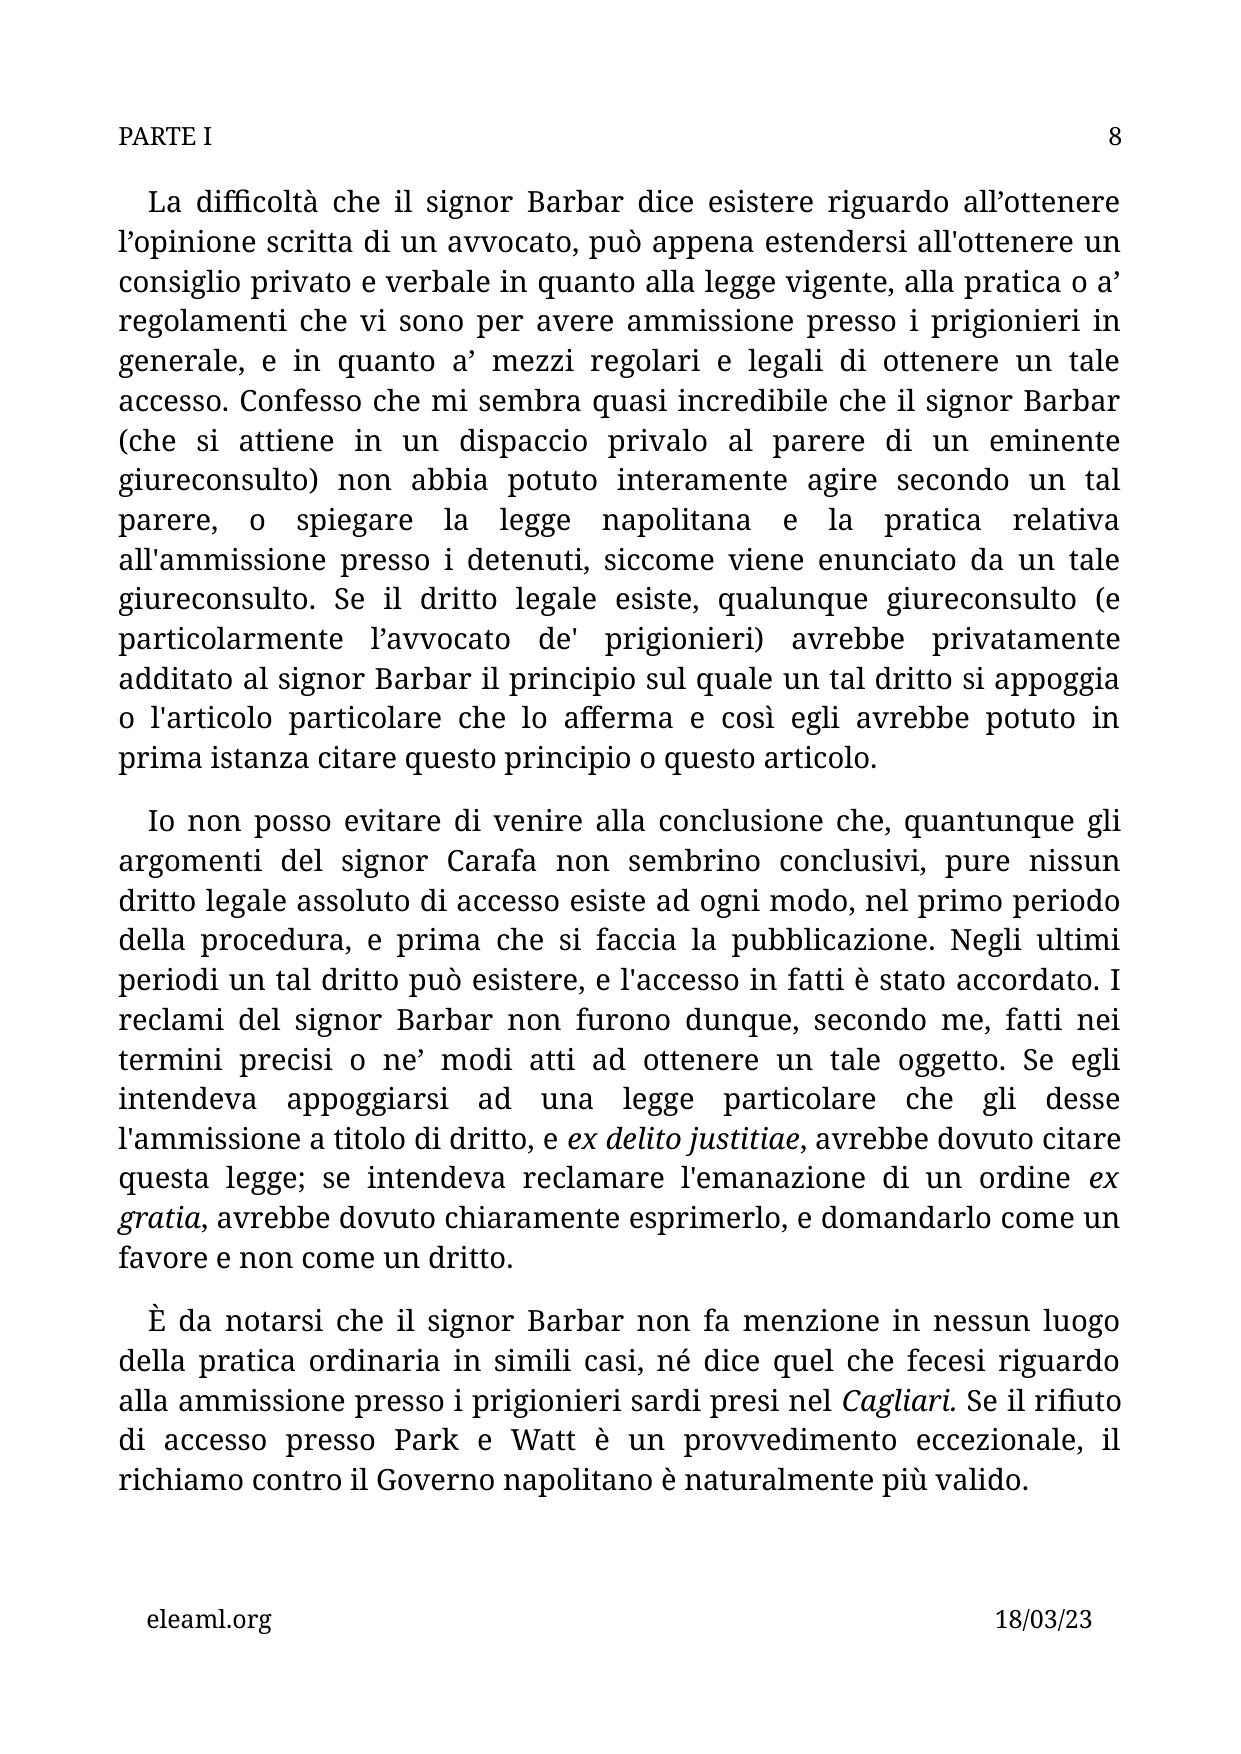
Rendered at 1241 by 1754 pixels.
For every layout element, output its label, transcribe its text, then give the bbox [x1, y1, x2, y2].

text È da notarsi che il signor Barbar non fa menzione in nessun luogo della pratica ordinaria in simili casi, né dice quel che fecesi riguardo alla ammissione presso i prigionieri sardi presi nel Cagliari. Se il rifiuto di accesso presso Park e Watt è un provvedimento eccezionale, il richiamo contro il Governo napolitano è naturalmente più valido. [118, 1301, 1122, 1499]
text La difficoltà che il signor Barbar dice esistere riguardo all’ottenere l’opinione scritta di un avvocato, può appena estendersi all'ottenere un consiglio privato e verbale in quanto alla legge vigente, alla pratica o a’ regolamenti che vi sono per avere ammissione presso i prigionieri in generale, e in quanto a’ mezzi regolari e legali di ottenere un tale accesso. Confesso che mi sembra quasi incredibile che il signor Barbar (che si attiene in un dispaccio privalo al parere di un eminente giureconsulto) non abbia potuto interamente agire secondo un tal parere, o spiegare la legge napolitana e la pratica relativa all'ammissione presso i detenuti, siccome viene enunciato da un tale giureconsulto. Se il dritto legale esiste, qualunque giureconsulto (e particolarmente l’avvocato de' prigionieri) avrebbe privatamente additato al signor Barbar il principio sul quale un tal dritto si appoggia o l'articolo particolare che lo afferma e così egli avrebbe potuto in prima istanza citare questo principio o questo articolo. [118, 182, 1122, 777]
text Io non posso evitare di venire alla conclusione che, quantunque gli argomenti del signor Carafa non sembrino conclusivi, pure nissun dritto legale assoluto di accesso esiste ad ogni modo, nel primo periodo della procedura, e prima che si faccia la pubblicazione. Negli ultimi periodi un tal dritto può esistere, e l'accesso in fatti è stato accordato. I reclami del signor Barbar non furono dunque, secondo me, fatti nei termini precisi o ne’ modi atti ad ottenere un tale oggetto. Se egli intendeva appoggiarsi ad una legge particolare che gli desse l'ammissione a titolo di dritto, e ex delito justitiae, avrebbe dovuto citare questa legge; se intendeva reclamare l'emanazione di un ordine ex gratia, avrebbe dovuto chiaramente esprimerlo, e domandarlo come un favore e non come un dritto. [118, 801, 1122, 1277]
